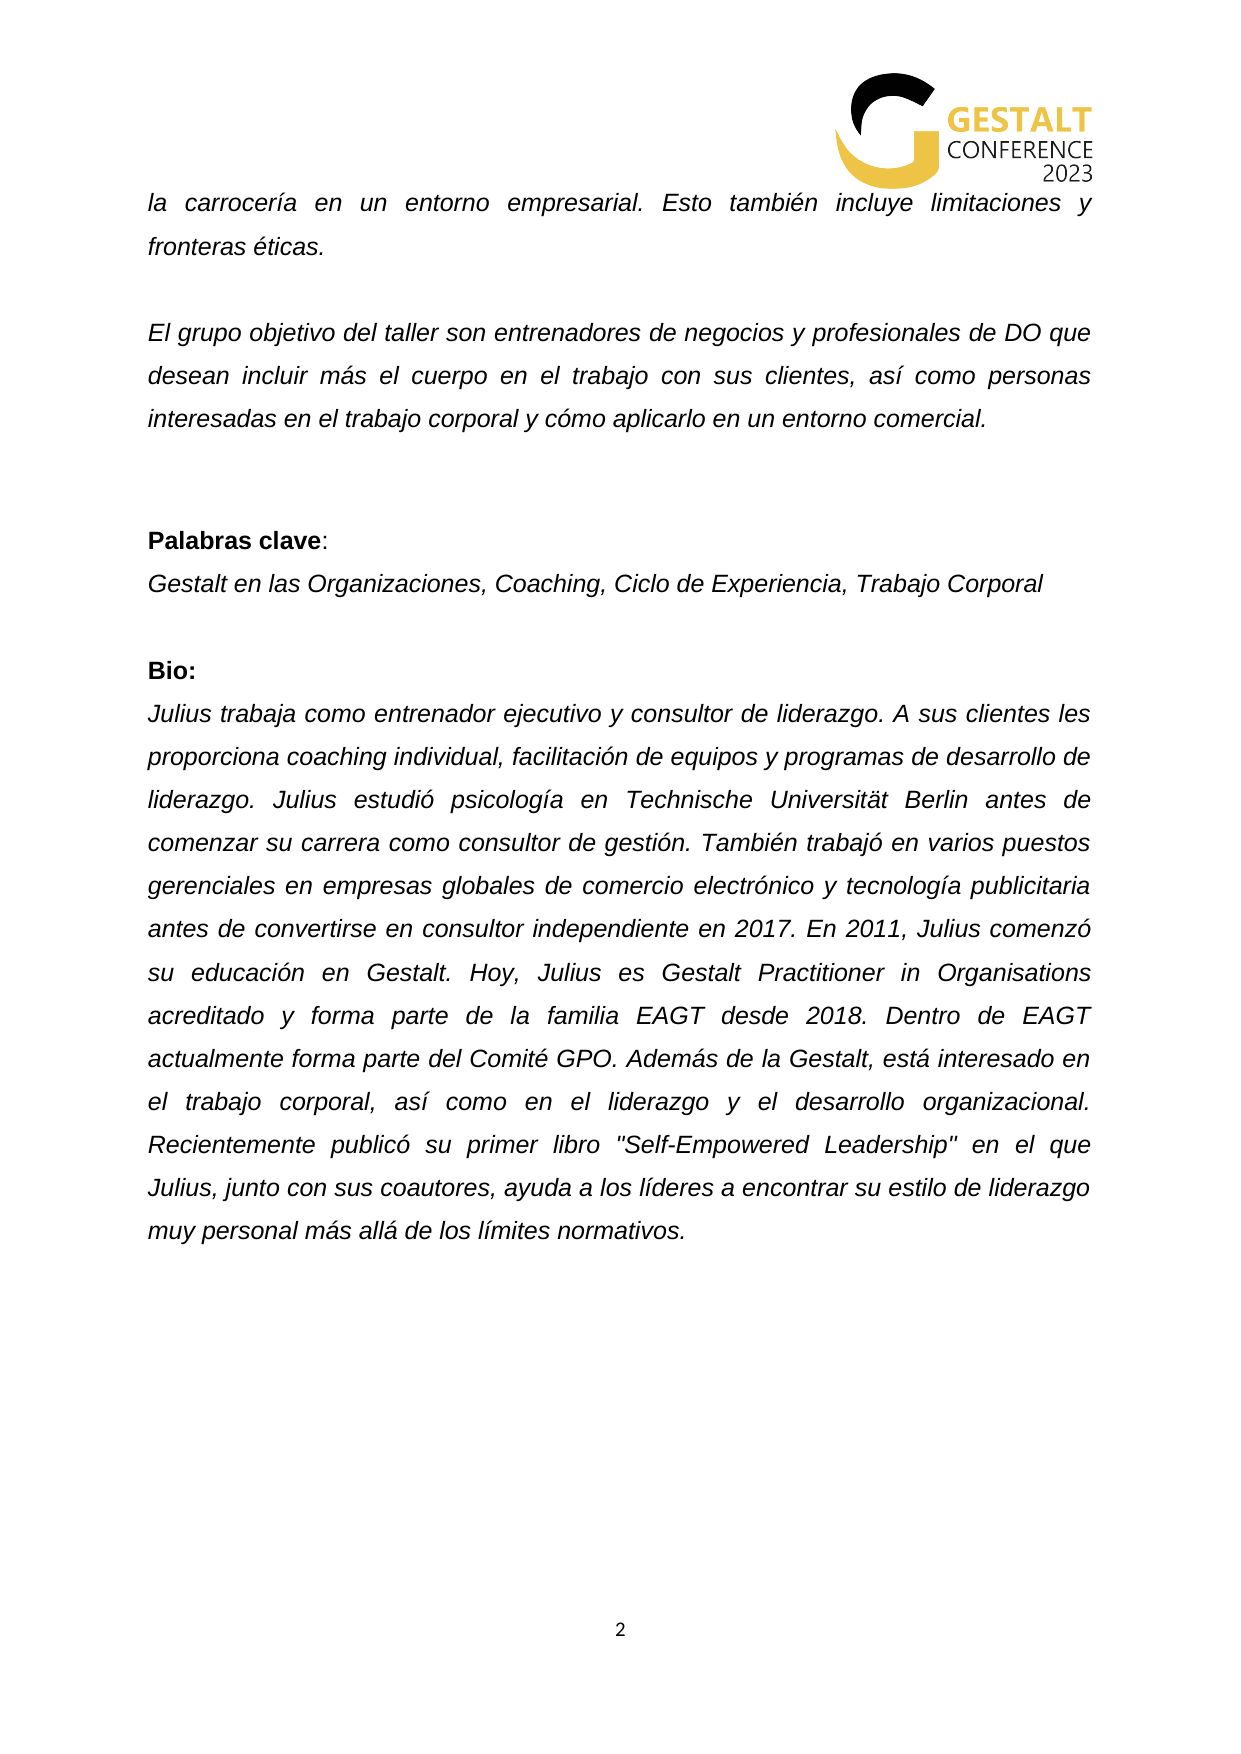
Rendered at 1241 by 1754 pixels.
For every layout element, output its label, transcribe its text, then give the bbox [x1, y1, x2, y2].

text El grupo objetivo del taller son entrenadores de negocios y profesionales de DO que desean incluir más el cuerpo en el trabajo con sus clientes, así como personas interesadas en el trabajo corporal y cómo aplicarlo en un entorno comercial. [148, 318, 1092, 433]
picture [835, 73, 1093, 189]
text Julius trabaja como entrenador ejecutivo y consultor de liderazgo. A sus clientes les proporciona coaching individual, facilitación de equipos y programas de desarrollo de liderazgo. Julius estudió psicología en Technische Universität Berlin antes de comenzar su carrera como consultor de gestión. También trabajó en varios puestos gerenciales en empresas globales de comercio electrónico y tecnología publicitaria antes de convertirse en consultor independiente en 2017. En 2011, Julius comenzó su educación en Gestalt. Hoy, Julius es Gestalt Practitioner in Organisations acreditado y forma parte de la familia EAGT desde 2018. Dentro de EAGT actualmente forma parte del Comité GPO. Además de la Gestalt, está interesado en el trabajo corporal, así como en el liderazgo y el desarrollo organizacional. Recientemente publicó su primer libro "Self-Empowered Leadership" en el que Julius, junto con sus coautores, ayuda a los líderes a encontrar su estilo de liderazgo muy personal más allá de los límites normativos. [148, 699, 1092, 1245]
text Gestalt en las Organizaciones, Coaching, Ciclo de Experiencia, Trabajo Corporal [148, 569, 1092, 598]
text Palabras clave: [148, 526, 1092, 555]
text Bio: [148, 656, 1092, 684]
text la carrocería en un entorno empresarial. Esto también incluye limitaciones y fronteras éticas. [148, 188, 1092, 260]
